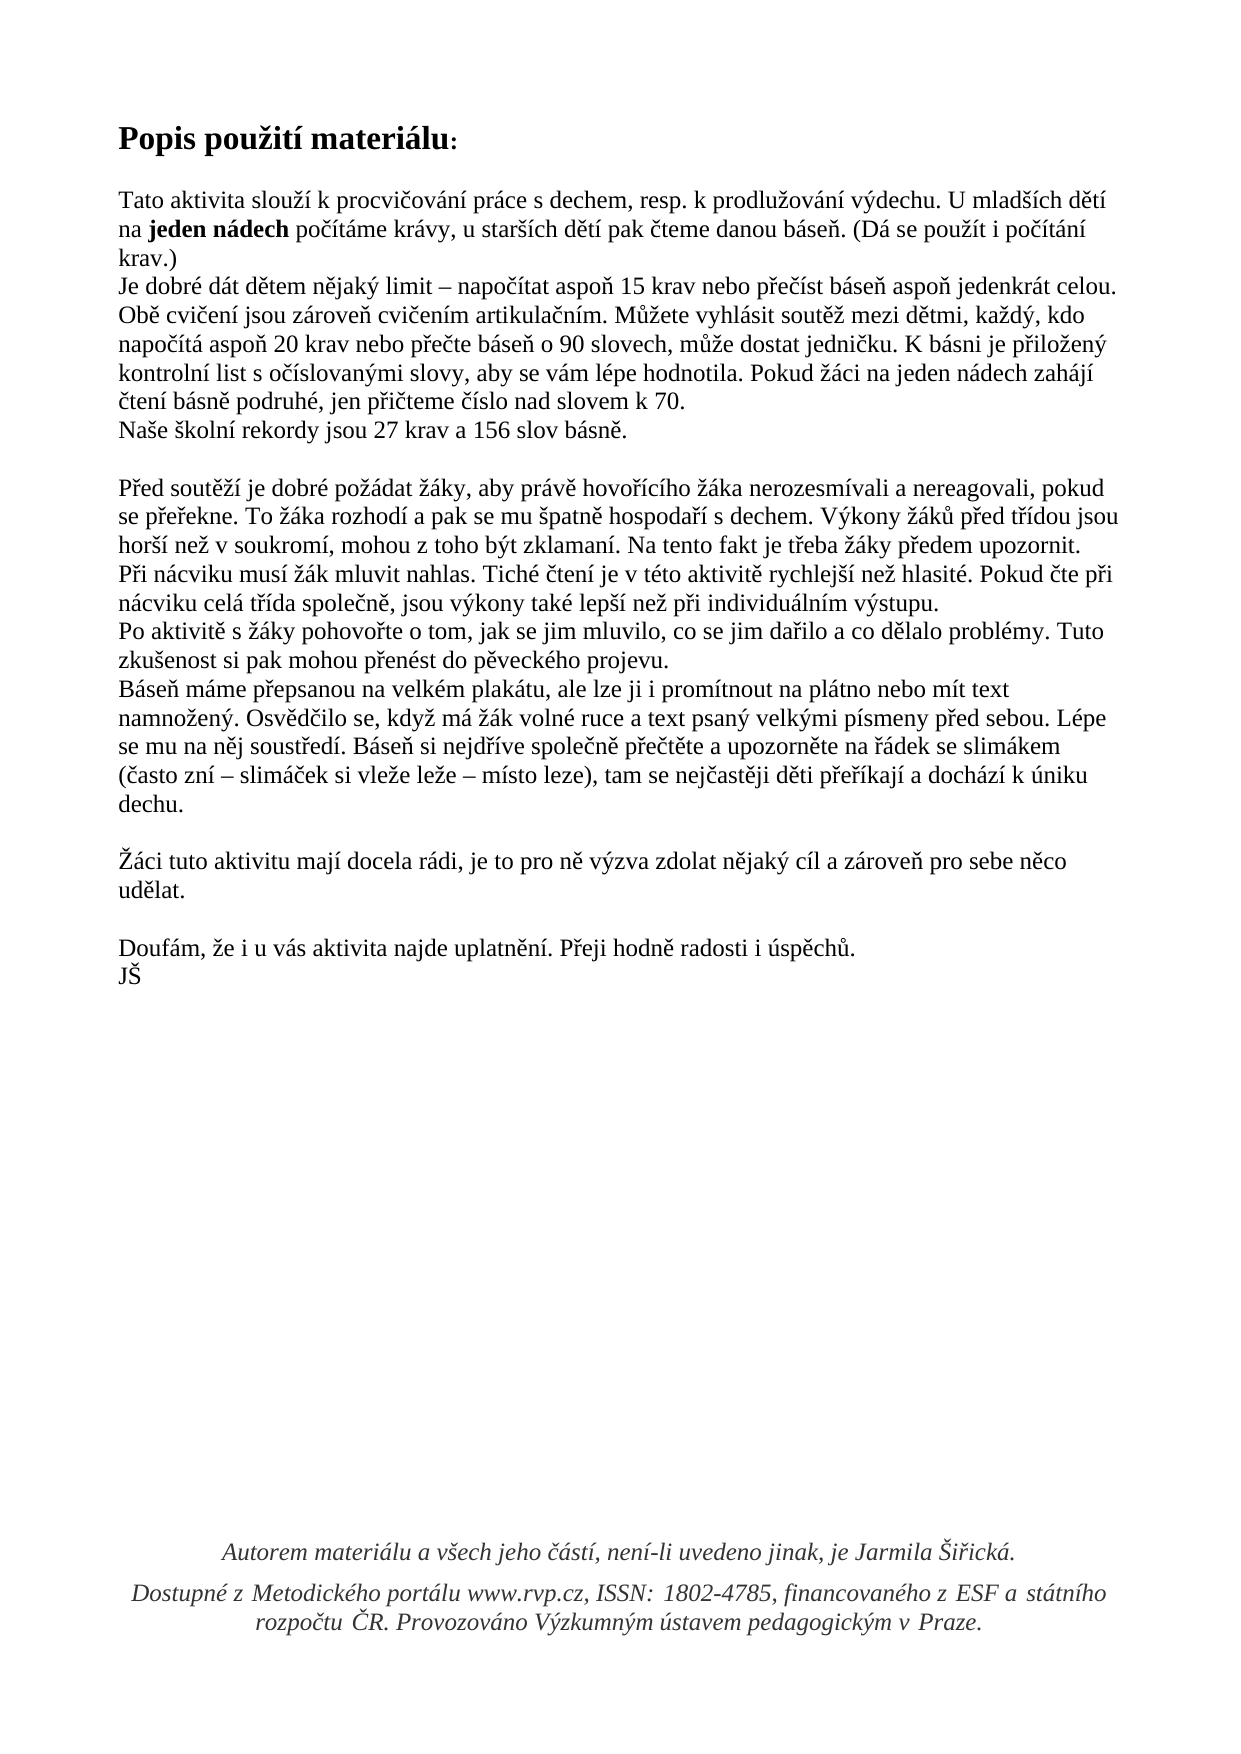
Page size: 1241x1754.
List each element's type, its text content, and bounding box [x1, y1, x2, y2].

text Doufám, že i u vás aktivita najde uplatnění. Přeji hodně radosti i úspěchů. [118, 933, 1122, 961]
text Po aktivitě s žáky pohovořte o tom, jak se jim mluvilo, co se jim dařilo a co dělalo problémy. Tuto zkušenost si pak mohou přenést do pěveckého projevu. [118, 616, 1122, 674]
text Při nácviku musí žák mluvit nahlas. Tiché čtení je v této aktivitě rychlejší než hlasité. Pokud čte při nácviku celá třída společně, jsou výkony také lepší než při individuálním výstupu. [118, 559, 1122, 616]
text JŠ [118, 961, 1122, 990]
text Obě cvičení jsou zároveň cvičením artikulačním. Můžete vyhlásit soutěž mezi dětmi, každý, kdo napočítá aspoň 20 krav nebo přečte báseň o 90 slovech, může dostat jedničku. K básni je přiložený kontrolní list s očíslovanými slovy, aby se vám lépe hodnotila. Pokud žáci na jeden nádech zahájí čtení básně podruhé, jen přičteme číslo nad slovem k 70. [118, 300, 1122, 415]
text Tato aktivita slouží k procvičování práce s dechem, resp. k prodlužování výdechu. U mladších dětí na jeden nádech počítáme krávy, u starších dětí pak čteme danou báseň. (Dá se použít i počítání krav.) [118, 185, 1122, 271]
text Naše školní rekordy jsou 27 krav a 156 slov básně. [118, 415, 1122, 444]
text Před soutěží je dobré požádat žáky, aby právě hovořícího žáka nerozesmívali a nereagovali, pokud se přeřekne. To žáka rozhodí a pak se mu špatně hospodaří s dechem. Výkony žáků před třídou jsou horší než v soukromí, mohou z toho být zklamaní. Na tento fakt je třeba žáky předem upozornit. [118, 473, 1122, 559]
text Báseň máme přepsanou na velkém plakátu, ale lze ji i promítnout na plátno nebo mít text namnožený. Osvědčilo se, když má žák volné ruce a text psaný velkými písmeny před sebou. Lépe se mu na něj soustředí. Báseň si nejdříve společně přečtěte a upozorněte na řádek se slimákem (často zní – slimáček si vleže leže – místo leze), tam se nejčastěji děti přeříkají a dochází k úniku dechu. [118, 674, 1122, 818]
text Popis použití materiálu: [118, 118, 1122, 156]
text Je dobré dát dětem nějaký limit – napočítat aspoň 15 krav nebo přečíst báseň aspoň jedenkrát celou. [118, 271, 1122, 300]
text Žáci tuto aktivitu mají docela rádi, je to pro ně výzva zdolat nějaký cíl a zároveň pro sebe něco udělat. [118, 846, 1122, 904]
